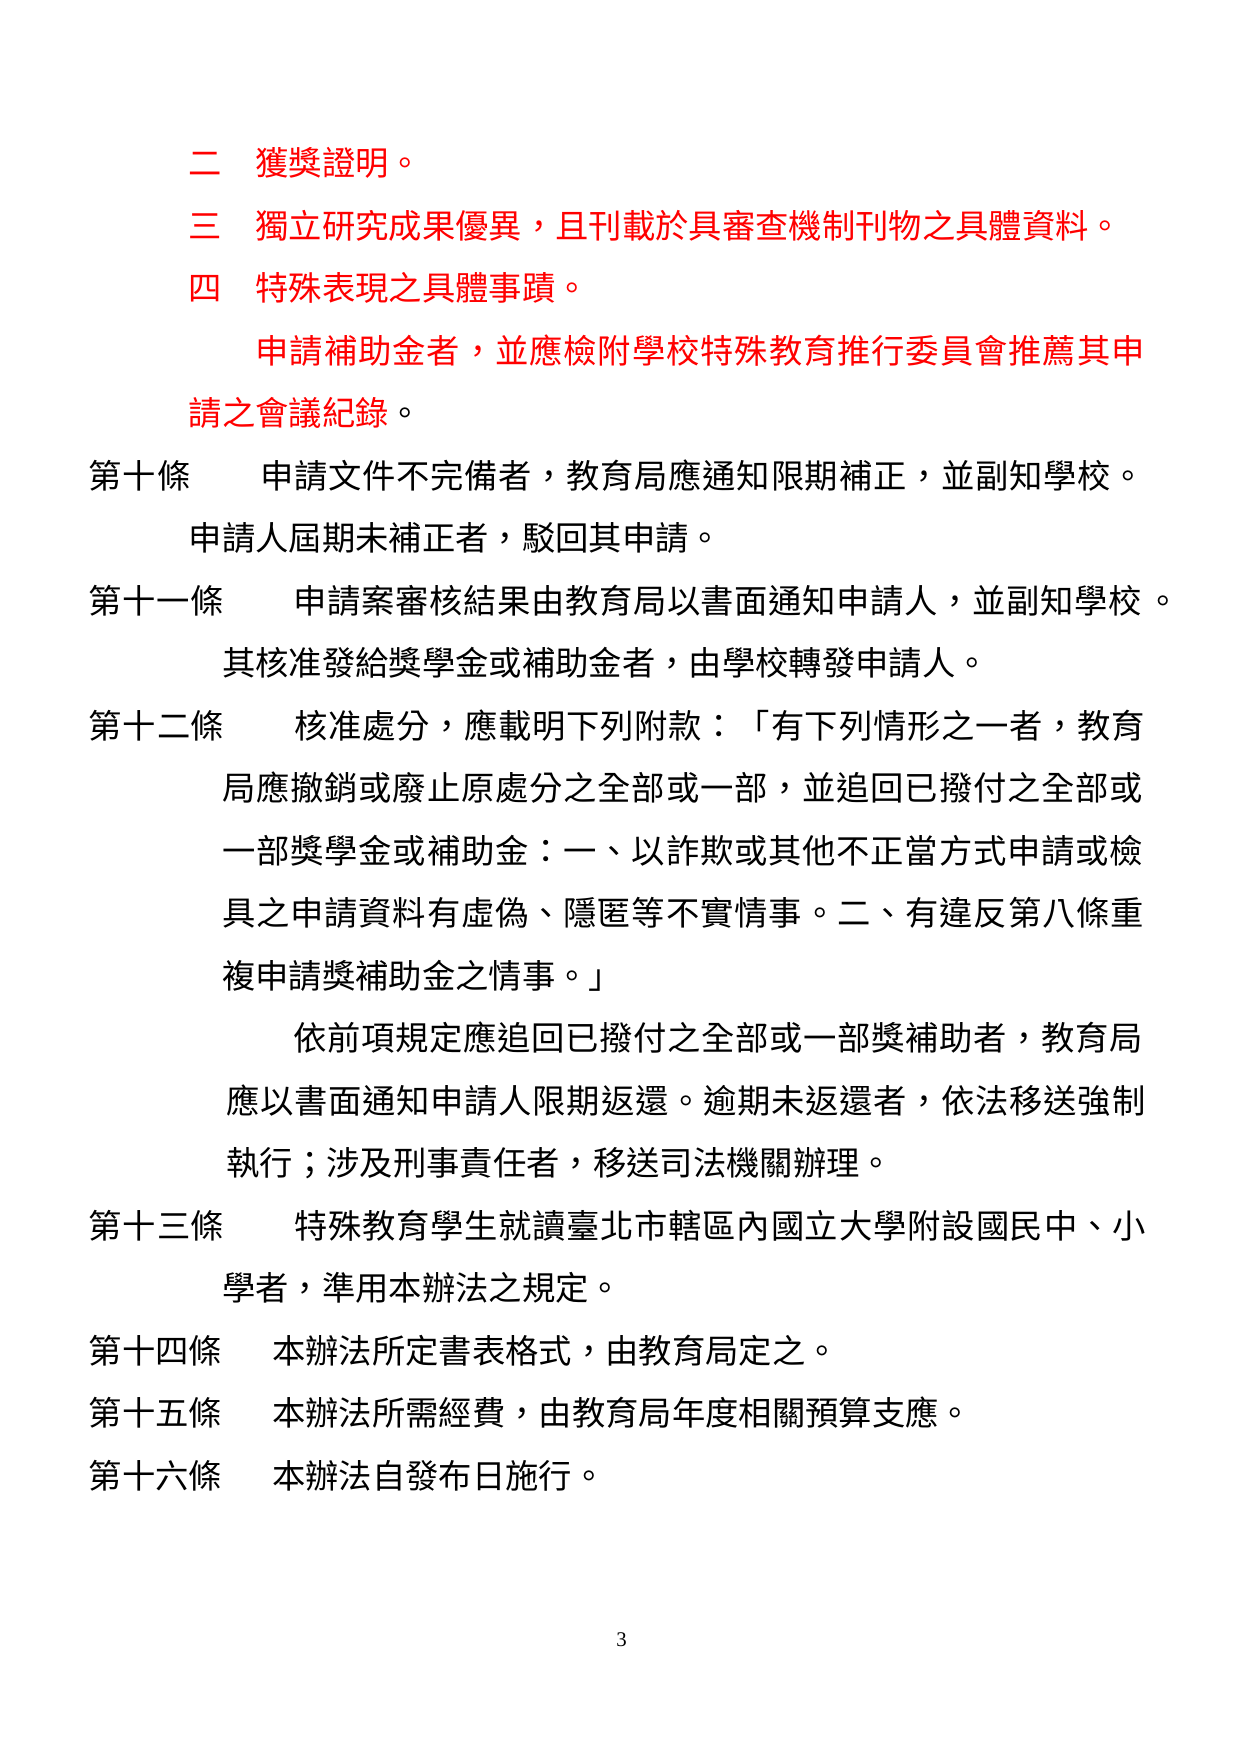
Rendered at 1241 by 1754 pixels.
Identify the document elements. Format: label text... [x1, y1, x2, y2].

text 申請補助金者，並應檢附學校特殊教育推行委員會推薦其申請之會議紀錄。 [189, 307, 1146, 432]
text 第十二條 核准處分，應載明下列附款：「有下列情形之一者，教育局應撤銷或廢止原處分之全部或一部，並追回已撥付之全部或一部獎學金或補助金：一、以詐欺或其他不正當方式申請或檢具之申請資料有虛偽、隱匿等不實情事。二、有違反第八條重複申請獎補助金之情事。」 [89, 682, 1146, 994]
text 四 特殊表現之具體事蹟。 [189, 244, 1146, 307]
text 第十三條 特殊教育學生就讀臺北市轄區內國立大學附設國民中、小學者，準用本辦法之規定。 [89, 1182, 1146, 1307]
text 三 獨立研究成果優異，且刊載於具審查機制刊物之具體資料。 [189, 182, 1146, 244]
text 第十五條 本辦法所需經費，由教育局年度相關預算支應。 [89, 1369, 1146, 1432]
text 依前項規定應追回已撥付之全部或一部獎補助者，教育局應以書面通知申請人限期返還。逾期未返還者，依法移送強制執行；涉及刑事責任者，移送司法機關辦理。 [226, 994, 1146, 1182]
text 第十一條 申請案審核結果由教育局以書面通知申請人，並副知學校。其核准發給獎學金或補助金者，由學校轉發申請人。 [89, 557, 1146, 682]
text 第十條 申請文件不完備者，教育局應通知限期補正，並副知學校。申請人屆期未補正者，駁回其申請。 [89, 432, 1146, 557]
text 第十四條 本辦法所定書表格式，由教育局定之。 [89, 1307, 1146, 1369]
text 第十六條 本辦法自發布日施行。 [89, 1432, 1146, 1494]
text 二 獲獎證明。 [189, 119, 1146, 182]
